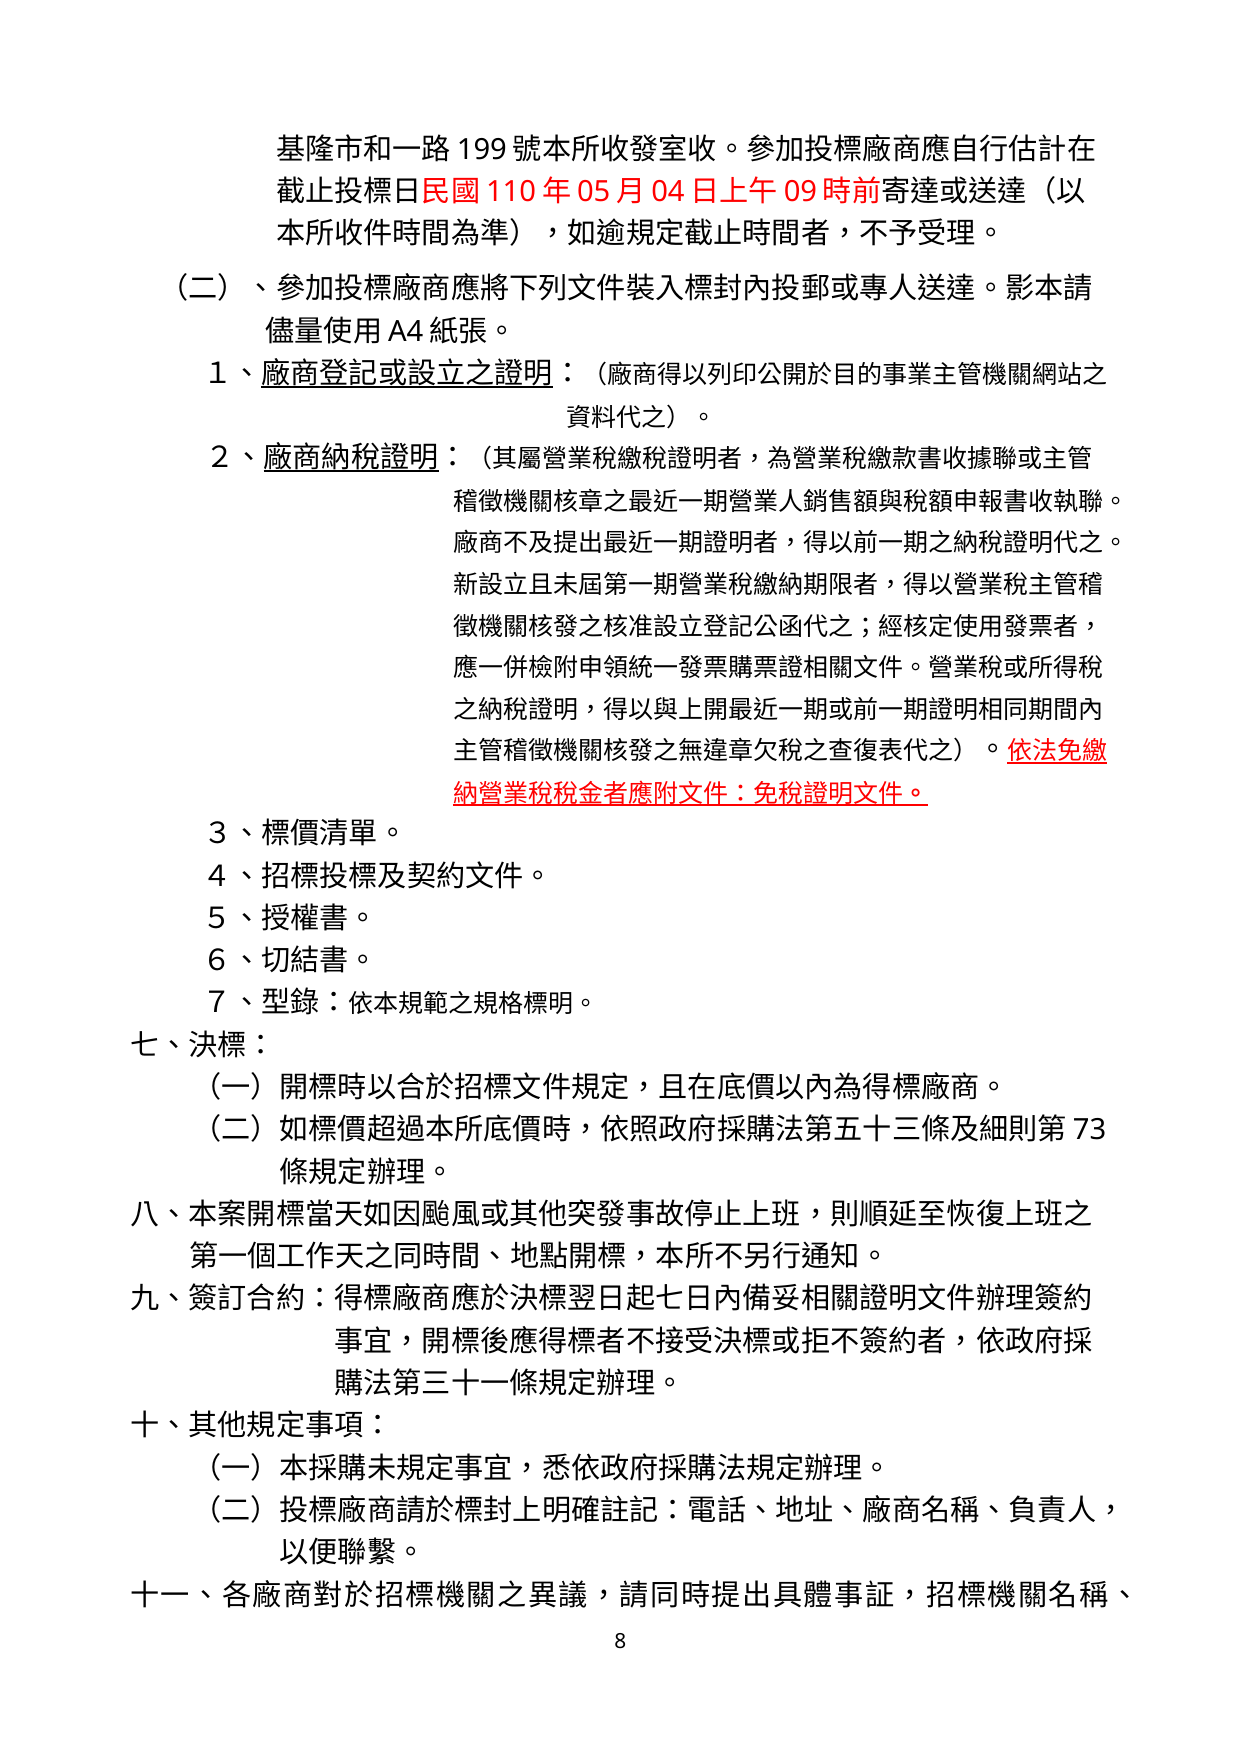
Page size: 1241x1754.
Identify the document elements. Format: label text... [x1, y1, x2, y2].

text ４、招標投標及契約文件。 [203, 852, 1110, 894]
text （二）投標廠商請於標封上明確註記：電話、地址、廠商名稱、負責人，以便聯繫。 [192, 1487, 1110, 1571]
text 九、簽訂合約：得標廠商應於決標翌日起七日內備妥相關證明文件辦理簽約事宜，開標後應得標者不接受決標或拒不簽約者，依政府採購法第三十一條規定辦理。 [130, 1275, 1110, 1402]
text 基隆市和一路199號本所收發室收。參加投標廠商應自行估計在截止投標日民國110年05月04日上午09時前寄達或送達（以本所收件時間為準），如逾規定截止時間者，不予受理。 [159, 125, 1110, 252]
text ６、切結書。 [203, 937, 1110, 979]
text ５、授權書。 [203, 894, 1110, 937]
text （二）、參加投標廠商應將下列文件裝入標封內投郵或專人送達。影本請儘量使用A4紙張。 [159, 265, 1110, 349]
text ３、標價清單。 [130, 810, 1110, 852]
text ７、型錄：依本規範之規格標明。 [203, 979, 1110, 1021]
text 十一、各廠商對於招標機關之異議，請同時提出具體事証，招標機關名稱、廠商名稱、地址、電話等以利辦理。 [130, 1571, 1110, 1613]
text （一）本採購未規定事宜，悉依政府採購法規定辦理。 [192, 1444, 1110, 1487]
text （一）開標時以合於招標文件規定，且在底價以內為得標廠商。 [192, 1063, 1110, 1106]
text 七、決標： [130, 1021, 1110, 1063]
text 十、其他規定事項： [130, 1402, 1110, 1444]
text ２、廠商納稅證明：（其屬營業稅繳稅證明者，為營業稅繳款書收據聯或主管稽徵機關核章之最近一期營業人銷售額與稅額申報書收執聯。廠商不及提出最近一期證明者，得以前一期之納稅證明代之。新設立且未屆第一期營業稅繳納期限者，得以營業稅主管稽徵機關核發之核准設立登記公函代之；經核定使用發票者，應一併檢附申領統一發票購票證相關文件。營業稅或所得稅之納稅證明，得以與上開最近一期或前一期證明相同期間內主管稽徵機關核發之無違章欠稅之查復表代之）。依法免繳納營業稅稅金者應附文件：免稅證明文件。 [205, 433, 1110, 810]
text 八、本案開標當天如因颱風或其他突發事故停止上班，則順延至恢復上班之第一個工作天之同時間、地點開標，本所不另行通知。 [130, 1191, 1110, 1275]
text １、廠商登記或設立之證明：（廠商得以列印公開於目的事業主管機關網站之資料代之）。 [203, 349, 1110, 433]
text （二）如標價超過本所底價時，依照政府採購法第五十三條及細則第73條規定辦理。 [192, 1106, 1110, 1191]
